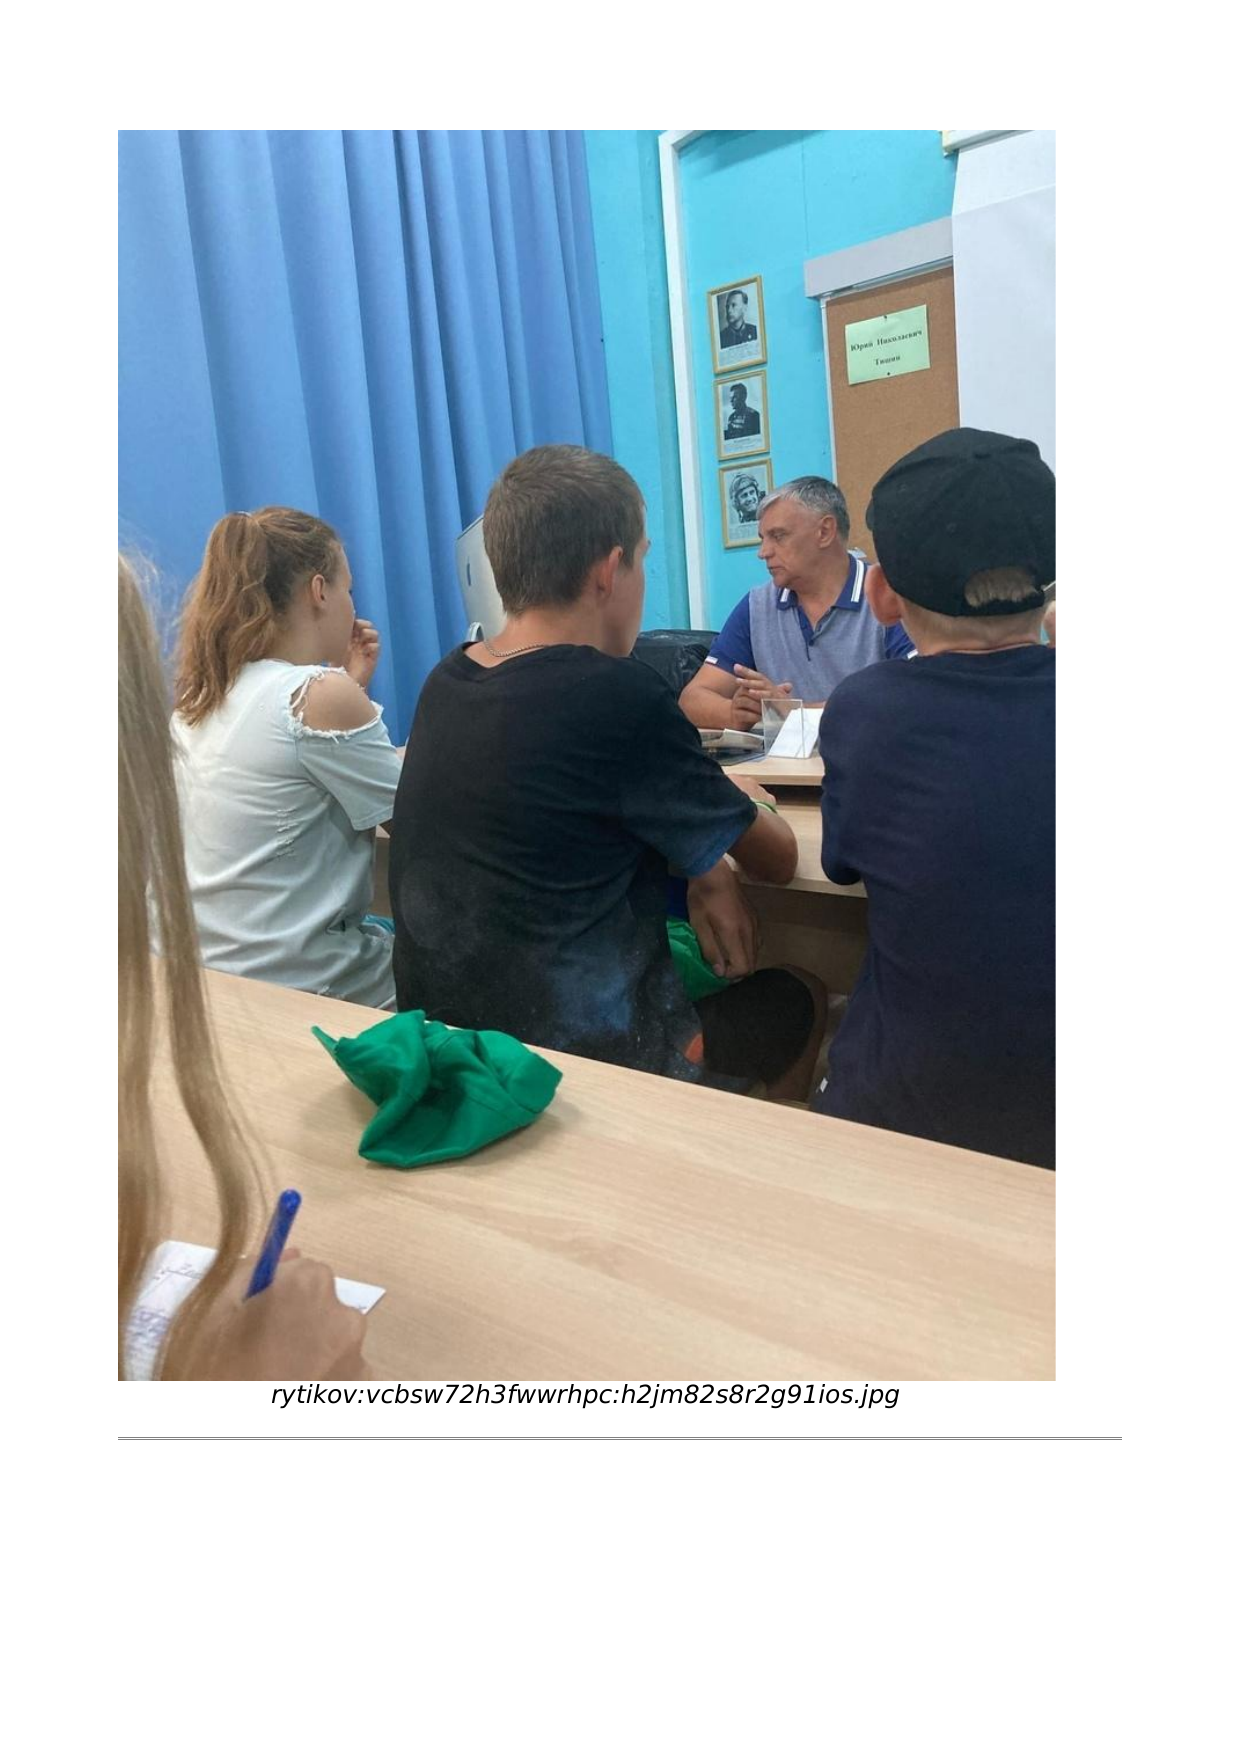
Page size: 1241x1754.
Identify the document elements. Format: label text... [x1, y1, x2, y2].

text rytikov:vcbsw72h3fwwrhpc:h2jm82s8r2g91ios.jpg [118, 1381, 1056, 1410]
picture [118, 130, 1056, 1381]
